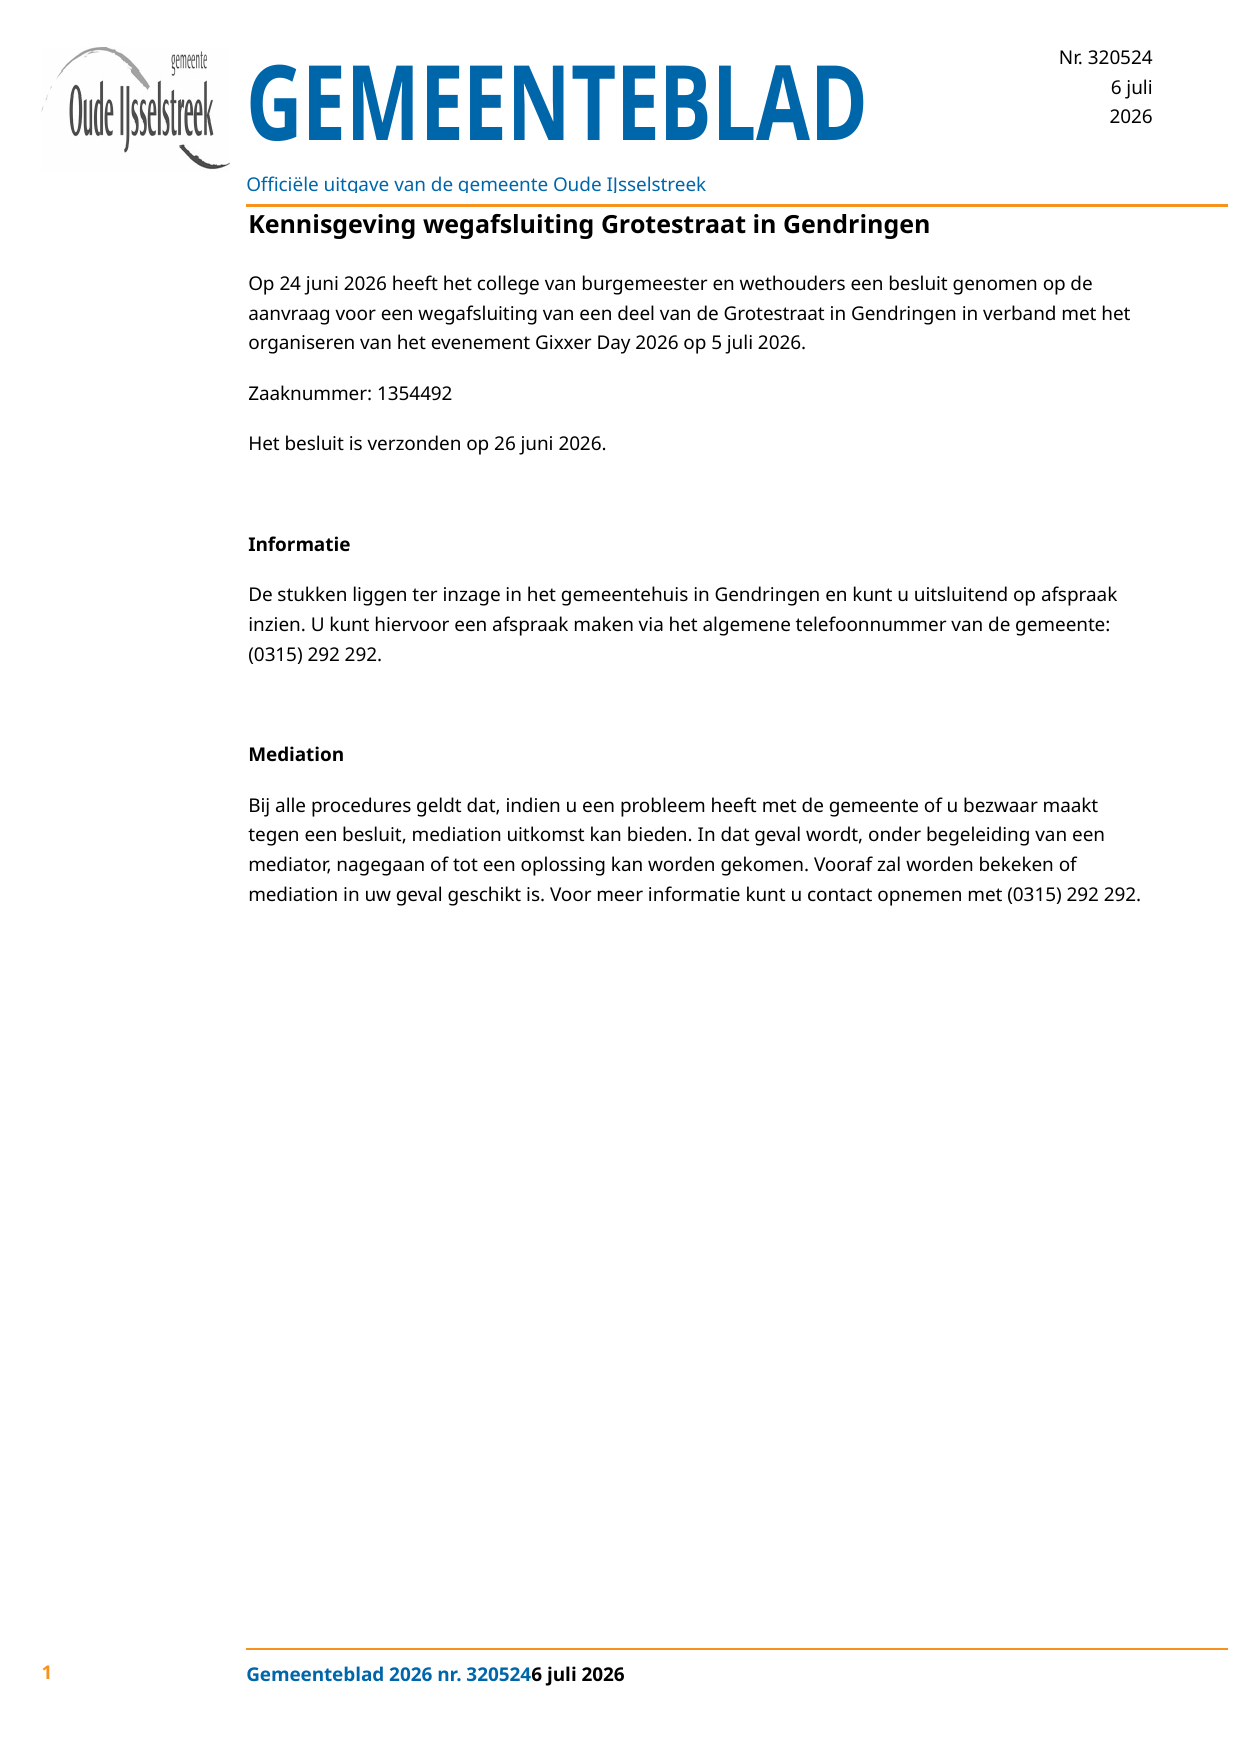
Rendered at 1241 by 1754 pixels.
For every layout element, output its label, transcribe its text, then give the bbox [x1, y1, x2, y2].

text Zaaknummer: 1354492 [248, 380, 1152, 406]
text Mediation [248, 742, 1152, 767]
text Op 24 juni 2026 heeft het college van burgemeester en wethouders een besluit genomen op de aanvraag voor een wegafsluiting van een deel van de Grotestraat in Gendringen in verband met het organiseren van het evenement Gixxer Day 2026 op 5 juli 2026. [248, 270, 1152, 355]
text Informatie [248, 531, 1152, 557]
text Kennisgeving wegafsluiting Grotestraat in Gendringen [248, 207, 1152, 241]
text Het besluit is verzonden op 26 juni 2026. [248, 430, 1152, 456]
text Bij alle procedures geldt dat, indien u een probleem heeft met de gemeente of u bezwaar maakt tegen een besluit, mediation uitkomst kan bieden. In dat geval wordt, onder begeleiding van een mediator, nagegaan of tot een oplossing kan worden gekomen. Vooraf zal worden bekeken of mediation in uw geval geschikt is. Voor meer informatie kunt u contact opnemen met (0315) 292 292. [248, 792, 1152, 906]
text De stukken liggen ter inzage in het gemeentehuis in Gendringen en kunt u uitsluitend op afspraak inzien. U kunt hiervoor een afspraak maken via het algemene telefoonnummer van de gemeente: (0315) 292 292. [248, 582, 1152, 666]
picture [41, 47, 231, 172]
